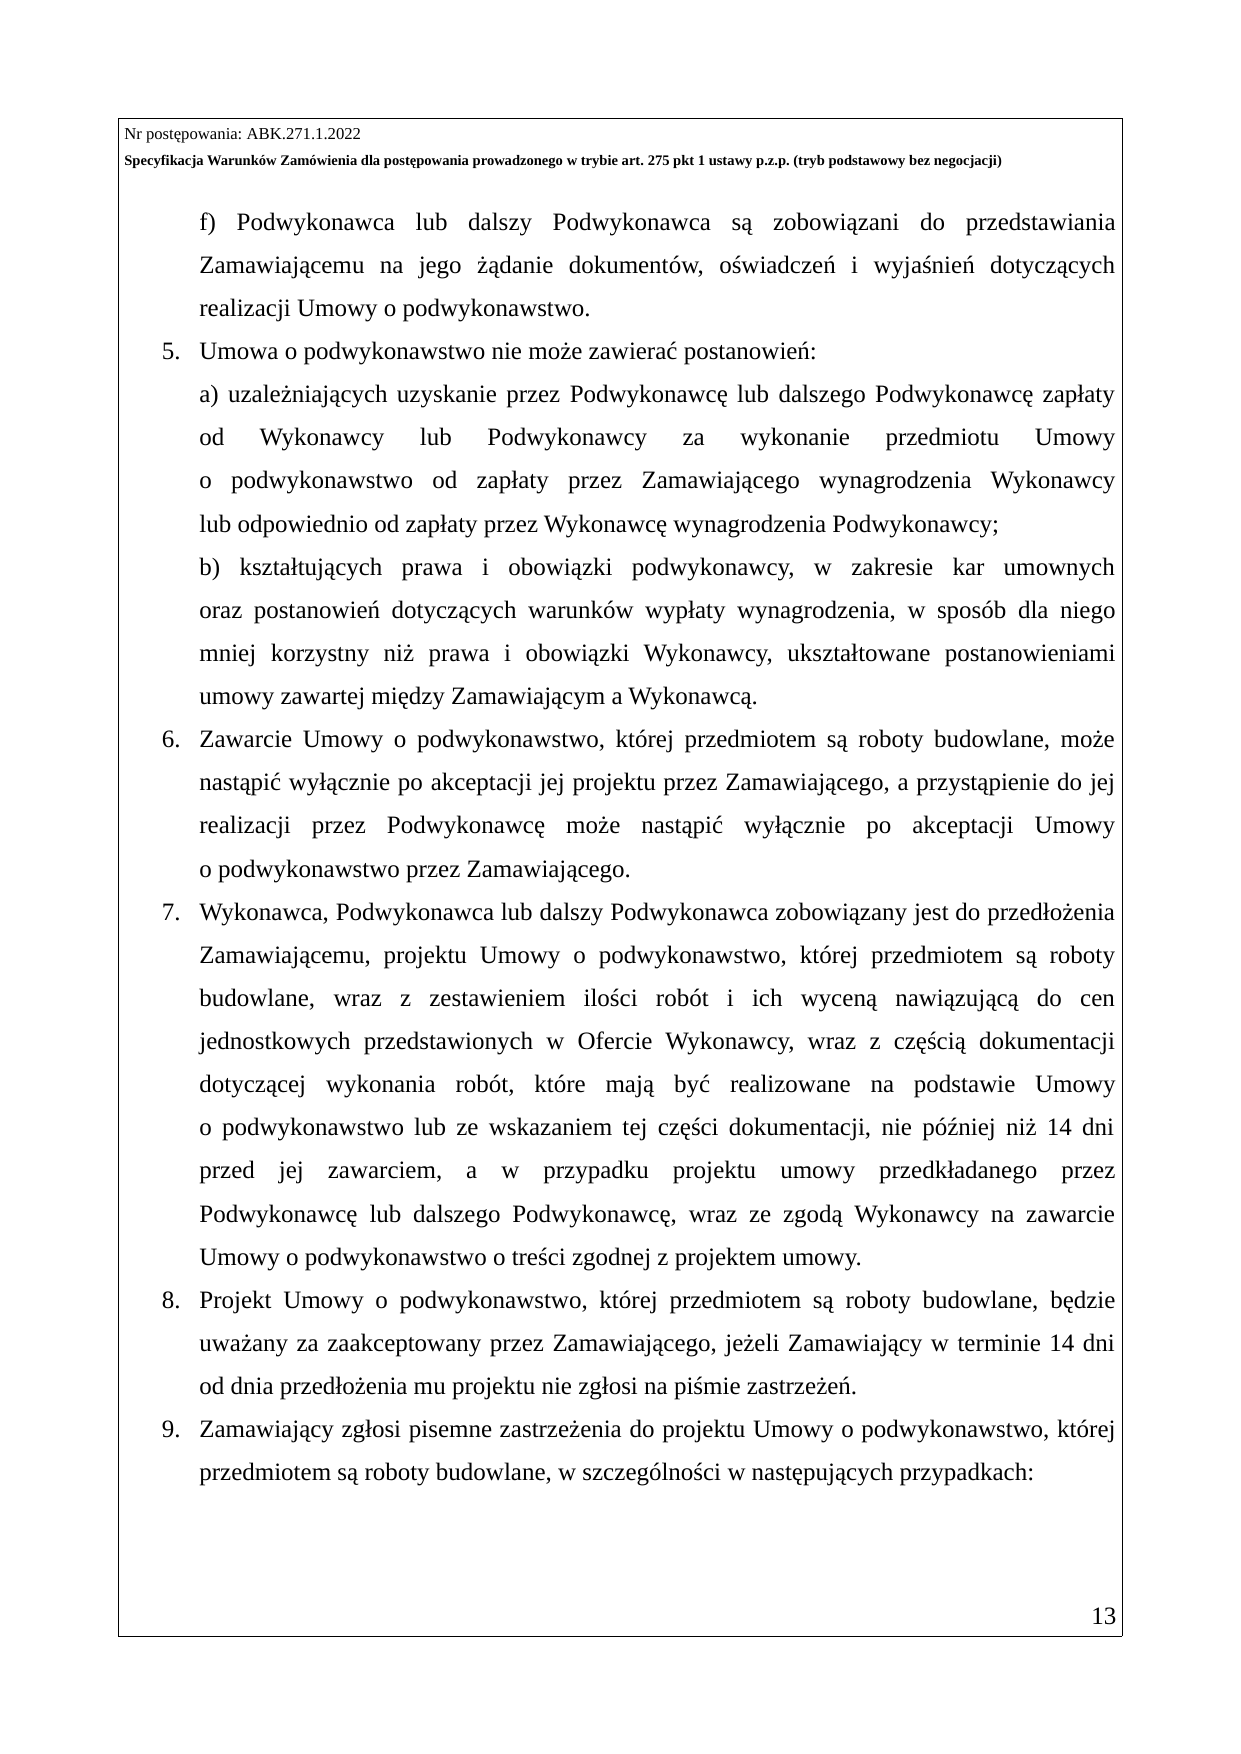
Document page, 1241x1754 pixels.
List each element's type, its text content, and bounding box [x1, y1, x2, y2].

list Zawarcie Umowy o podwykonawstwo, której przedmiotem są roboty budowlane, może nastąpić wyłącznie po akceptacji jej projektu przez Zamawiającego, a przystąpienie do jej realizacji przez Podwykonawcę może nastąpić wyłącznie po akceptacji Umowy o podwykonawstwo przez Zamawiającego. [162, 724, 1116, 882]
text a) uzależniających uzyskanie przez Podwykonawcę lub dalszego Podwykonawcę zapłaty od Wykonawcy lub Podwykonawcy za wykonanie przedmiotu Umowy o podwykonawstwo od zapłaty przez Zamawiającego wynagrodzenia Wykonawcy lub odpowiednio od zapłaty przez Wykonawcę wynagrodzenia Podwykonawcy; [199, 379, 1116, 537]
list Wykonawca, Podwykonawca lub dalszy Podwykonawca zobowiązany jest do przedłożenia Zamawiającemu, projektu Umowy o podwykonawstwo, której przedmiotem są roboty budowlane, wraz z zestawieniem ilości robót i ich wyceną nawiązującą do cen jednostkowych przedstawionych w Ofercie Wykonawcy, wraz z częścią dokumentacji dotyczącej wykonania robót, które mają być realizowane na podstawie Umowy o podwykonawstwo lub ze wskazaniem tej części dokumentacji, nie później niż 14 dni przed jej zawarciem, a w przypadku projektu umowy przedkładanego przez Podwykonawcę lub dalszego Podwykonawcę, wraz ze zgodą Wykonawcy na zawarcie Umowy o podwykonawstwo o treści zgodnej z projektem umowy. [162, 897, 1116, 1271]
text f) Podwykonawca lub dalszy Podwykonawca są zobowiązani do przedstawiania Zamawiającemu na jego żądanie dokumentów, oświadczeń i wyjaśnień dotyczących realizacji Umowy o podwykonawstwo. [199, 207, 1116, 322]
list Zamawiający zgłosi pisemne zastrzeżenia do projektu Umowy o podwykonawstwo, której przedmiotem są roboty budowlane, w szczególności w następujących przypadkach: [162, 1414, 1116, 1486]
list Umowa o podwykonawstwo nie może zawierać postanowień: [162, 336, 1116, 365]
list Projekt Umowy o podwykonawstwo, której przedmiotem są roboty budowlane, będzie uważany za zaakceptowany przez Zamawiającego, jeżeli Zamawiający w terminie 14 dni od dnia przedłożenia mu projektu nie zgłosi na piśmie zastrzeżeń. [162, 1285, 1116, 1400]
text b) kształtujących prawa i obowiązki podwykonawcy, w zakresie kar umownych oraz postanowień dotyczących warunków wypłaty wynagrodzenia, w sposób dla niego mniej korzystny niż prawa i obowiązki Wykonawcy, ukształtowane postanowieniami umowy zawartej między Zamawiającym a Wykonawcą. [199, 552, 1116, 710]
